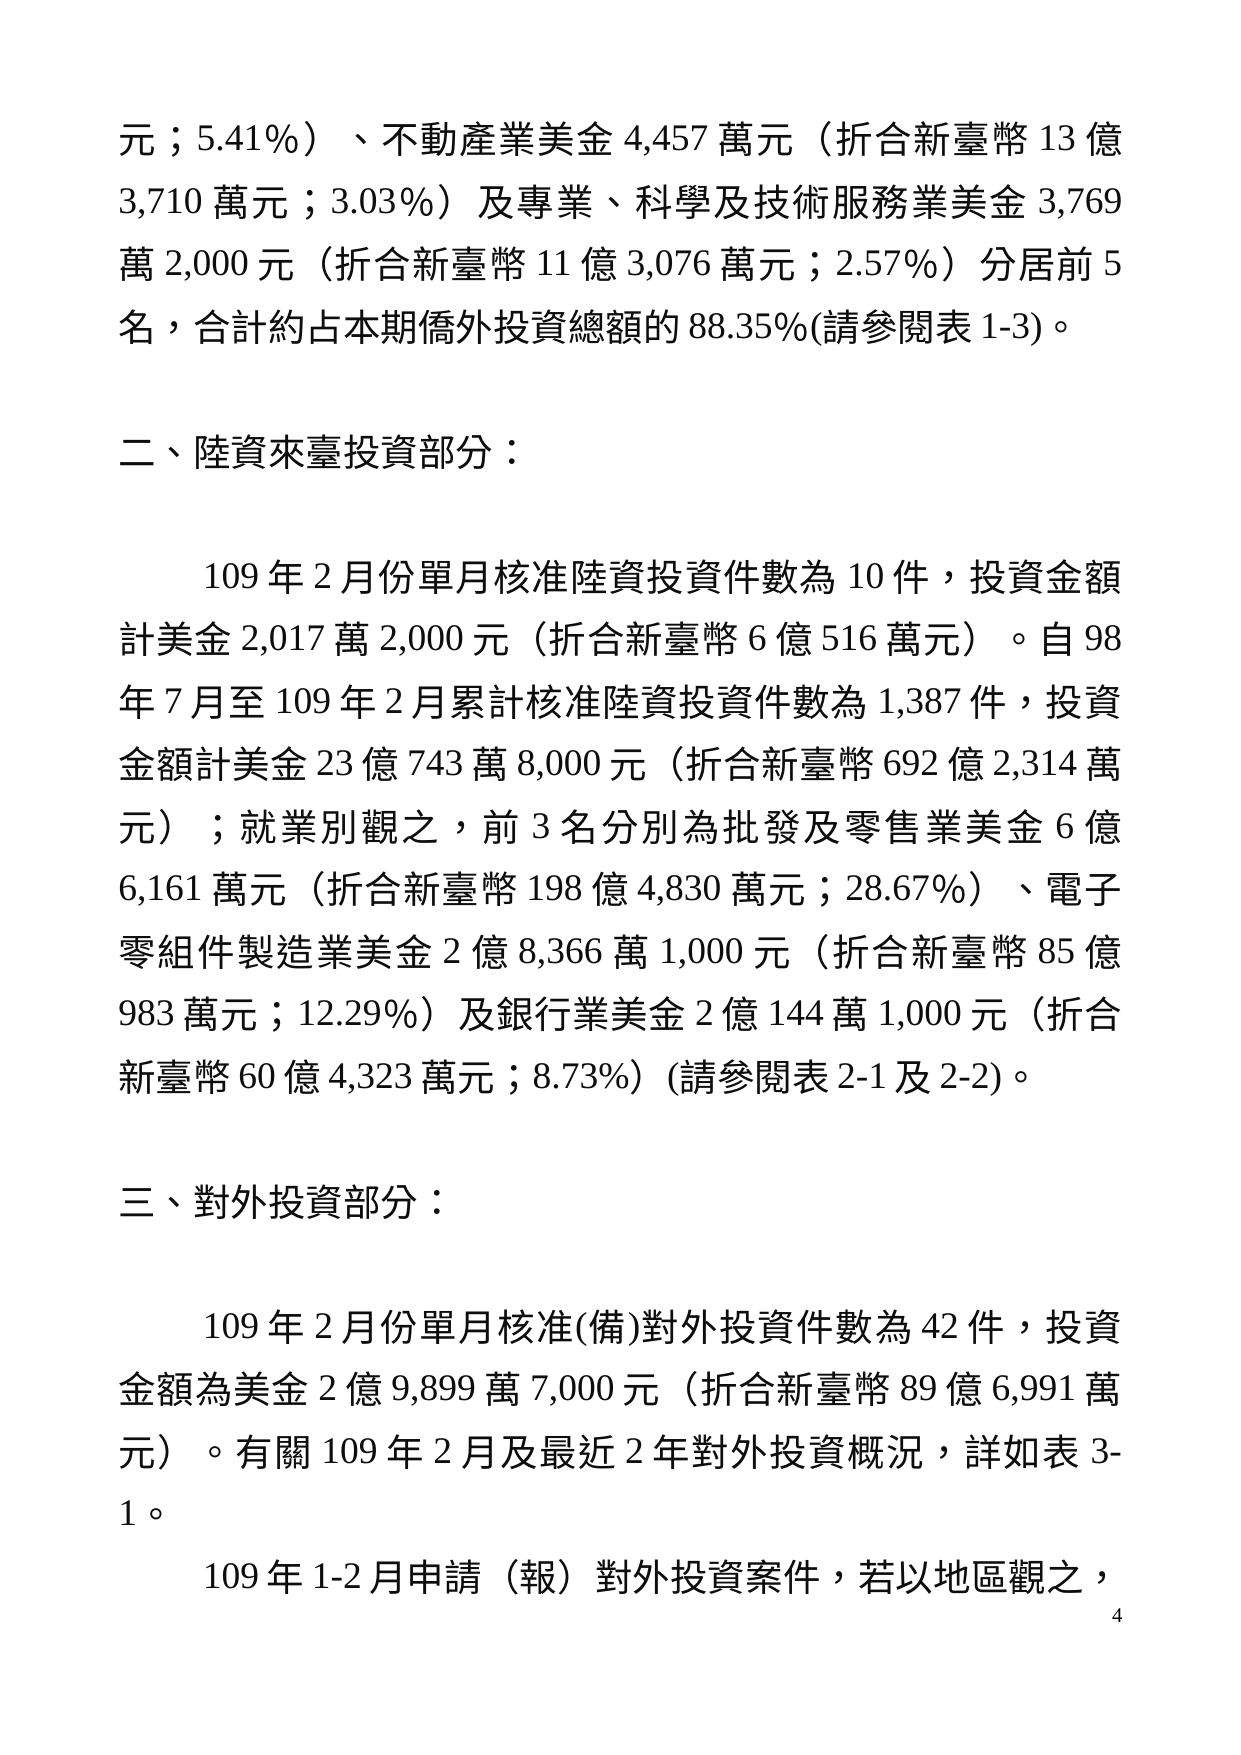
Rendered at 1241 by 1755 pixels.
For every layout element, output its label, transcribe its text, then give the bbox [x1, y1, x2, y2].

text 109年1-2月核准僑外投資案件，若就地區觀之，以丹麥美金10億9,520萬元（折合新臺幣328億5,600萬元；74.56％）、香港美金7,159萬5,000元（折合新臺幣21億4,785萬元；4.87％）、加勒比海英國屬地美金5,871萬3,000元（折合新臺幣17億6,139萬元；4％，主要為英屬維京群島、英屬開曼群島）、薩摩亞美金5,848萬8,000元（折合新臺幣17億5,464萬元；3.98％）及日本美金4,914萬4,000元（折合新臺幣14億7,432萬元；3.35%）分居前5名，合計約占本期僑外投資總額的90.76％(請參閱表1-2)。若就業別觀之，僑外投資以電力及燃氣供應業美金8億2,822萬6,000元（折合新臺幣248億4,678萬元；56.38％）、金融及保險業美金3億782萬4,000元（折合新臺幣92億3,472萬元；20.96％）、批發及零售業美金7,951萬2,000元（折合新臺幣23億8,536萬元；5.41％）、不動產業美金4,457萬元（折合新臺幣13億3,710萬元；3.03％）及專業、科學及技術服務業美金3,769萬2,000元（折合新臺幣11億3,076萬元；2.57％）分居前5名，合計約占本期僑外投資總額的88.35％(請參閱表1-3)。 [118, 96, 1122, 346]
text 三、對外投資部分： [118, 1158, 1122, 1221]
text 109年2月份單月核准陸資投資件數為10件，投資金額計美金2,017萬2,000元（折合新臺幣6億516萬元）。自98年7月至109年2月累計核准陸資投資件數為1,387件，投資金額計美金23億743萬8,000元（折合新臺幣692億2,314萬元）；就業別觀之，前3名分別為批發及零售業美金6億6,161萬元（折合新臺幣198億4,830萬元；28.67％）、電子零組件製造業美金2億8,366萬1,000元（折合新臺幣85億983萬元；12.29％）及銀行業美金2億144萬1,000元（折合新臺幣60億4,323萬元；8.73%）(請參閱表2-1及2-2)。 [118, 533, 1122, 1096]
text 109年2月份單月核准(備)對外投資件數為42件，投資金額為美金2億9,899萬7,000元（折合新臺幣89億6,991萬元）。有關109年2月及最近2年對外投資概況，詳如表3-1。 [118, 1283, 1122, 1533]
text 109年1-2月申請（報）對外投資案件，若以地區觀之，以香港美金5億9,280萬8,000元（折合新臺幣177億8,424萬元；55.79%）、加勒比海英國屬地美金1億2,795萬元（折合新臺幣38億3,850萬元；12.04％，主要為英屬維京群島、英屬開曼群島）、日本美金9,023萬6,000元（折合新臺幣27億708萬元；8.49％）、越南美金7,818萬2,000元（折合新臺幣23億4,546萬元；7.36％）及印尼美金4,060萬8,000元（折合新臺幣12億1,824萬元；3.82%）分居前5名，合計約占本期申報對外投資總額的87.5% (請參閱表3-2)；另就業別而言，以金融及保險業美金6億8,459萬8,000元（折合新臺幣205億3,794萬元；64.42%）、電腦、電子產品及光學製品製造業美金1億114萬6,000元（折合新臺幣30億3,438萬元；9.52％）、批發及零售業美金5,986萬3,000元（折合新臺幣17億9,589萬元；5.63%）、不動產業美金2,837萬3,000元（折合新臺幣8億5,119萬元；2.67%）及電子零組件製造業美金1,975萬3,000元（折合新臺幣5億9,259萬元；1.86％）分居前5名，合計約占本期核准對外投資總額的84.1％(請參閱表3-3)。 [118, 1533, 1122, 1596]
text 二、陸資來臺投資部分： [118, 408, 1122, 471]
